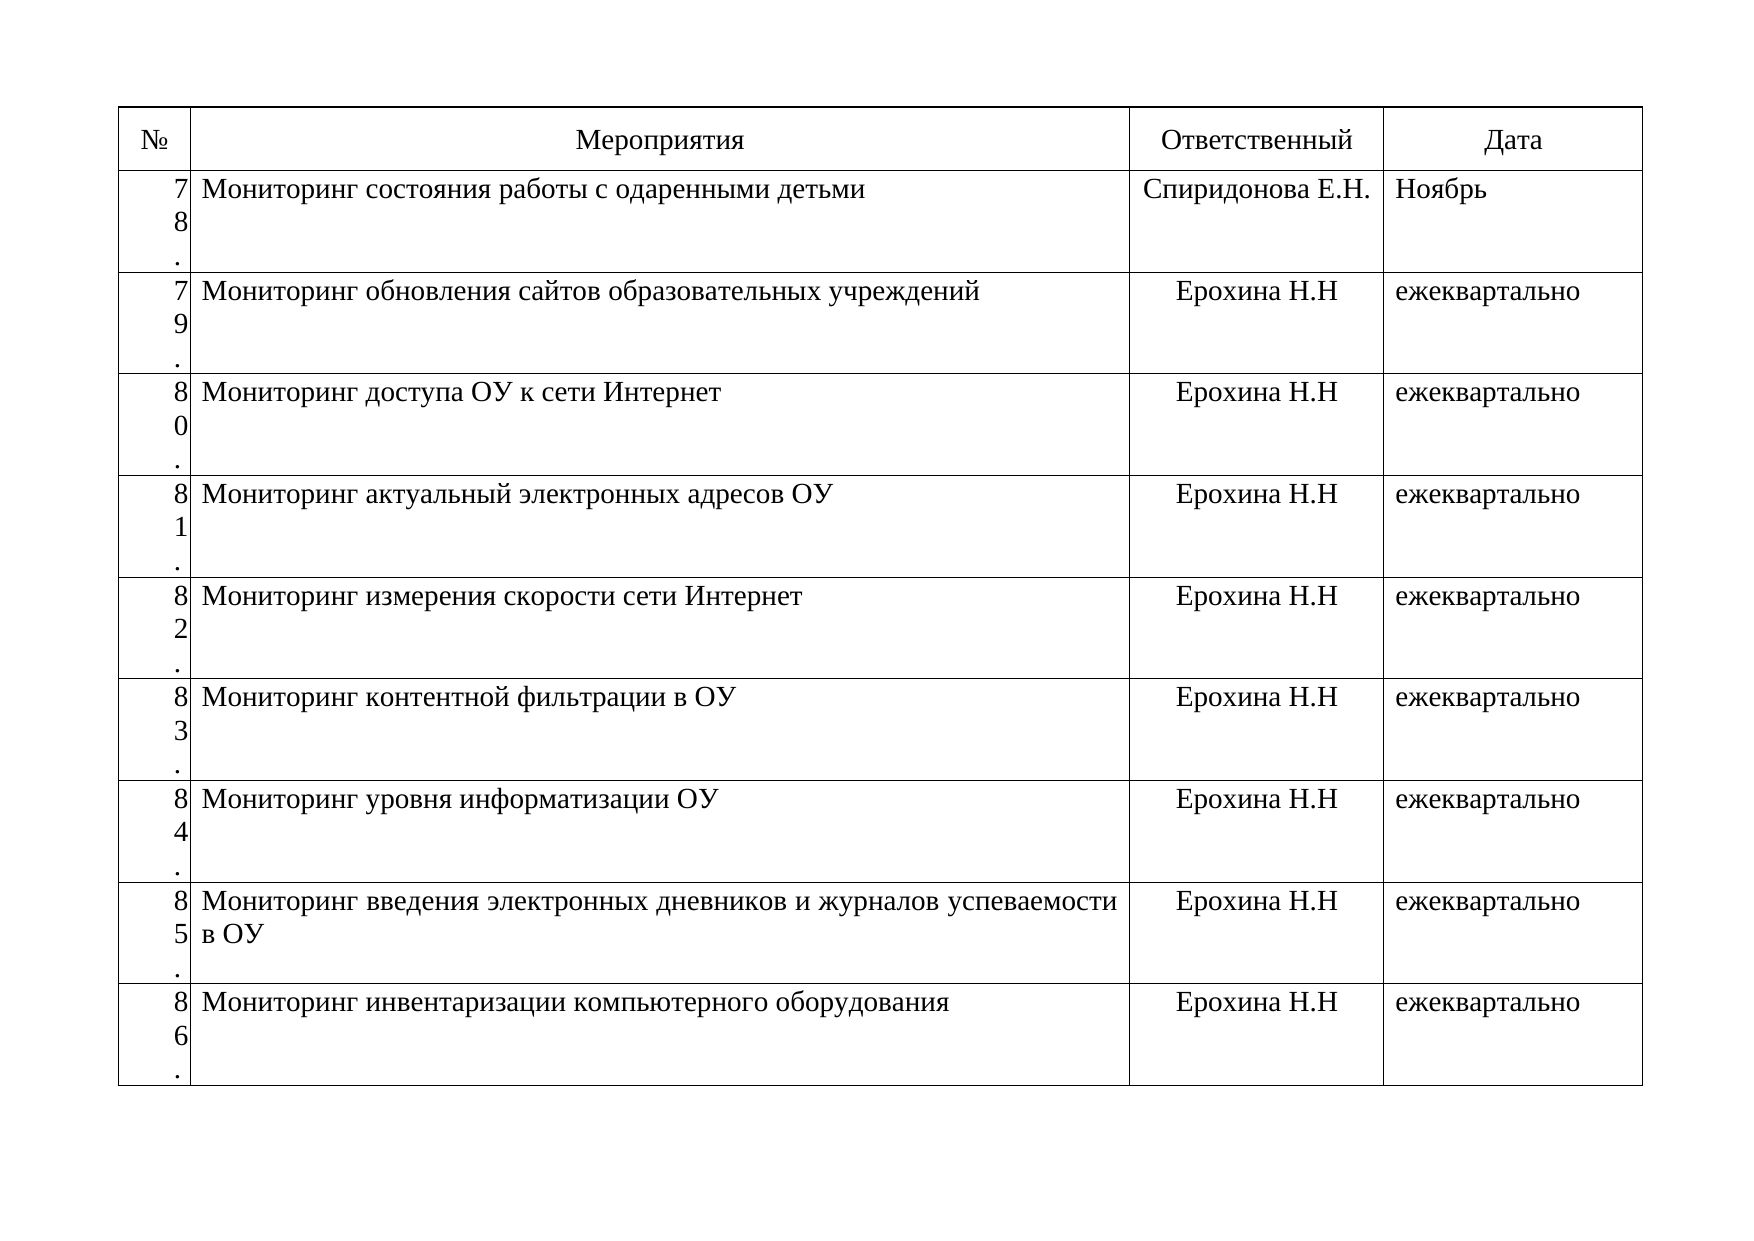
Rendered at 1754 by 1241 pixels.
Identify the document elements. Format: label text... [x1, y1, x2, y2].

table_header № [119, 108, 190, 170]
table_cell Ноябрь [1384, 171, 1642, 272]
table_cell ежеквартально [1384, 578, 1642, 678]
table_cell Мониторинг актуальный электронных адресов ОУ [191, 476, 1129, 577]
table_cell Мониторинг уровня информатизации ОУ [191, 781, 1129, 882]
table_cell [119, 578, 190, 678]
table_header Дата [1384, 108, 1642, 170]
table_header Ответственный [1130, 108, 1383, 170]
table_cell Ерохина Н.Н [1130, 273, 1383, 373]
table_cell ежеквартально [1384, 984, 1642, 1085]
table_cell Мониторинг обновления сайтов образовательных учреждений [191, 273, 1129, 373]
table_cell Мониторинг инвентаризации компьютерного оборудования [191, 984, 1129, 1085]
table_cell Мониторинг контентной фильтрации в ОУ [191, 679, 1129, 780]
table_cell Мониторинг доступа ОУ к сети Интернет [191, 374, 1129, 475]
table_header Мероприятия [191, 108, 1129, 170]
table_cell Ерохина Н.Н [1130, 679, 1383, 780]
table_cell Мониторинг измерения скорости сети Интернет [191, 578, 1129, 678]
table_cell [119, 679, 190, 780]
table_cell ежеквартально [1384, 476, 1642, 577]
table_cell [119, 476, 190, 577]
table_cell [119, 374, 190, 475]
table_cell ежеквартально [1384, 883, 1642, 983]
table_cell Ерохина Н.Н [1130, 883, 1383, 983]
table_cell ежеквартально [1384, 679, 1642, 780]
table_cell ежеквартально [1384, 273, 1642, 373]
table_cell Ерохина Н.Н [1130, 374, 1383, 475]
table_cell Мониторинг введения электронных дневников и журналов успеваемости в ОУ [191, 883, 1129, 983]
table_cell [119, 171, 190, 272]
table_cell Ерохина Н.Н [1130, 578, 1383, 678]
table_cell Спиридонова Е.Н. [1130, 171, 1383, 272]
table_cell Ерохина Н.Н [1130, 984, 1383, 1085]
table_cell [119, 984, 190, 1085]
table_cell Мониторинг состояния работы с одаренными детьми [191, 171, 1129, 272]
table_cell Ерохина Н.Н [1130, 476, 1383, 577]
table_cell Ерохина Н.Н [1130, 781, 1383, 882]
table_cell ежеквартально [1384, 781, 1642, 882]
table_cell [119, 781, 190, 882]
table_cell [119, 883, 190, 983]
table_cell ежеквартально [1384, 374, 1642, 475]
table_cell [119, 273, 190, 373]
